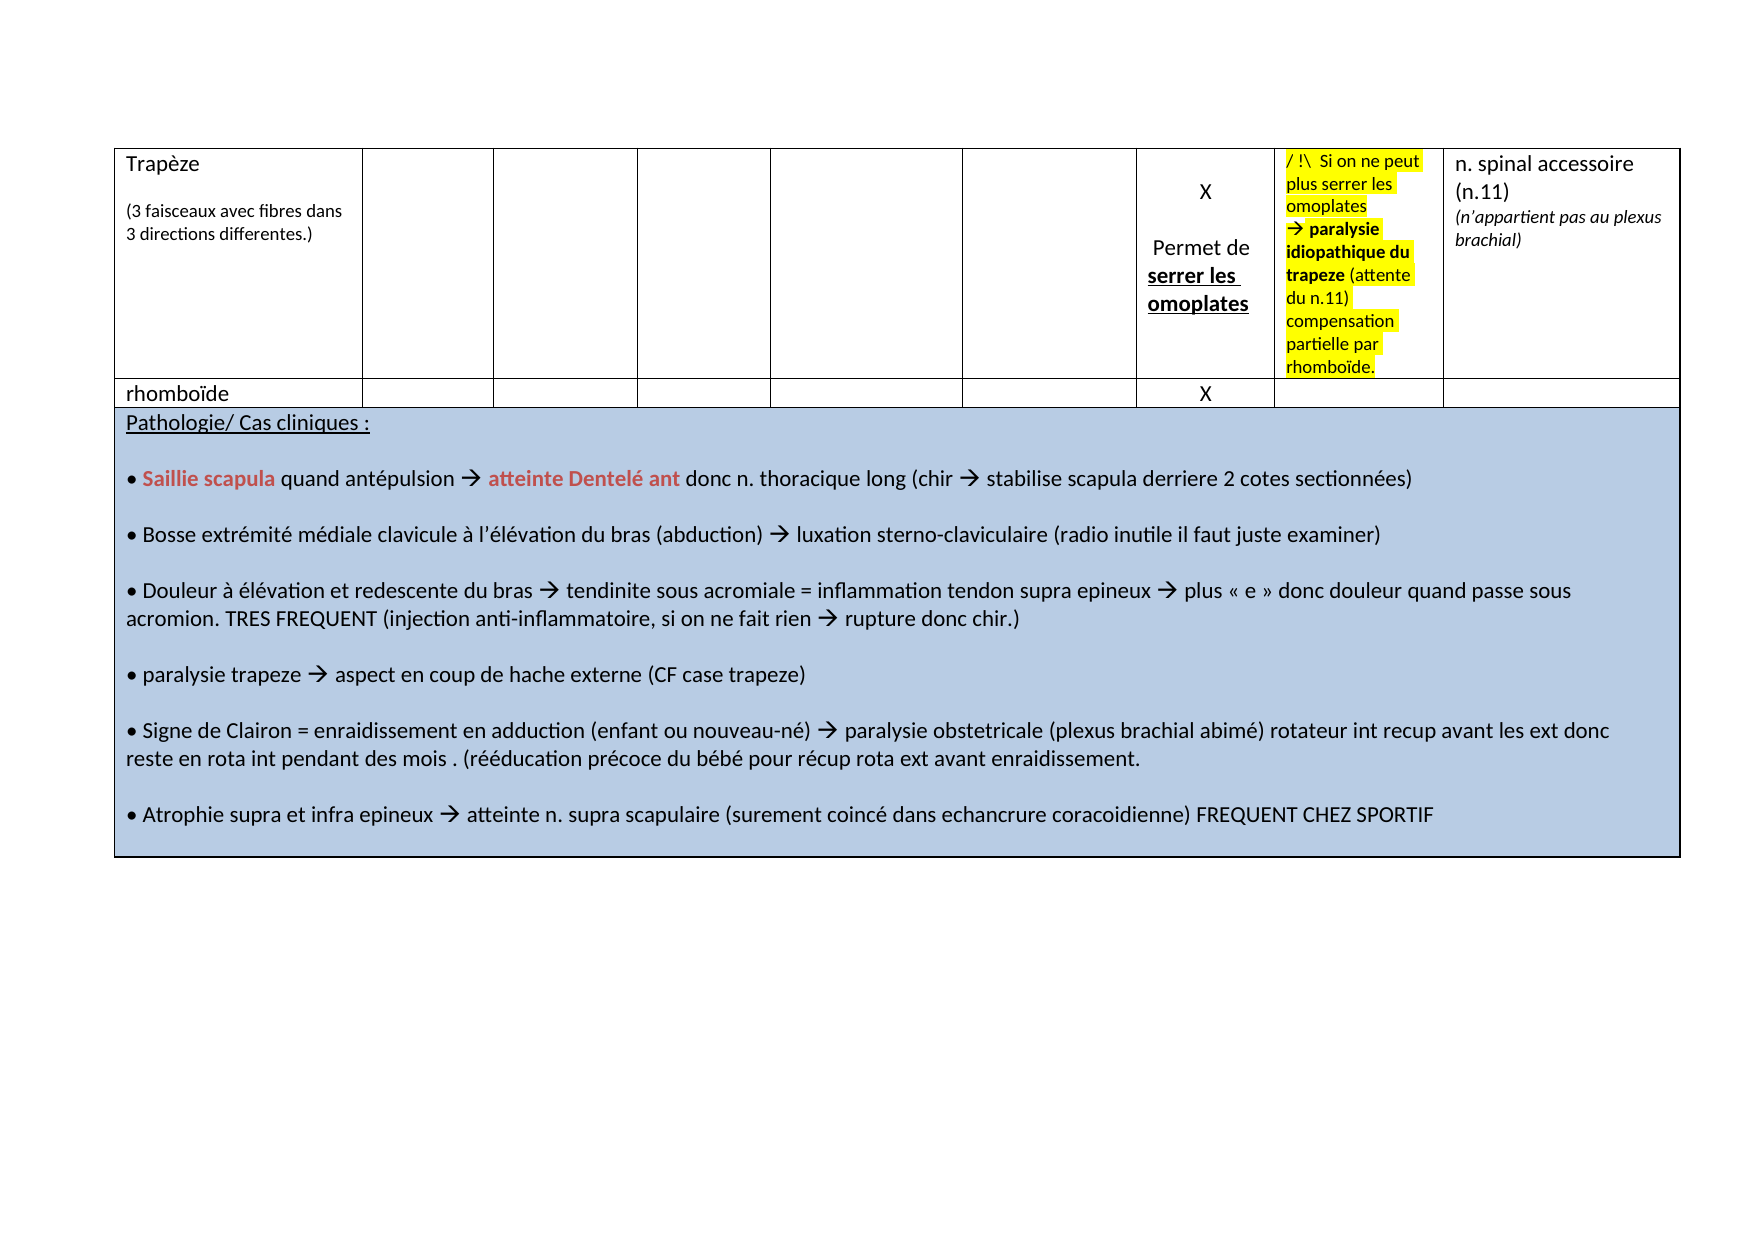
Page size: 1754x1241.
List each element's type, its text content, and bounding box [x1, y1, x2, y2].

table_cell rhomboïde [115, 379, 362, 407]
table_cell [363, 379, 493, 407]
table_cell [1444, 858, 1680, 1075]
table_cell [494, 379, 637, 407]
table_cell [1275, 858, 1443, 1075]
table_cell / !\ Si on ne peut plus serrer les omoplates  paralysie idiopathique du trapeze (attente du n.11) compensation partielle par rhomboïde. [1275, 149, 1443, 378]
table_cell [638, 379, 770, 407]
table_cell [1125, 858, 1275, 1075]
table_cell [363, 149, 493, 378]
table_cell [771, 149, 962, 378]
table_cell [115, 858, 363, 1075]
table_cell [963, 379, 1136, 407]
table_cell [963, 858, 1124, 1075]
table_cell X Permet de serrer les omoplates [1137, 149, 1274, 378]
table_cell [363, 858, 493, 1075]
table_cell [1275, 379, 1443, 407]
table_cell Trapèze (3 faisceaux avec fibres dans 3 directions differentes.) [115, 149, 362, 378]
table_cell [638, 858, 770, 1075]
table_cell [963, 149, 1136, 378]
table_cell [493, 858, 638, 1075]
table_cell [770, 858, 962, 1075]
table_cell [494, 149, 637, 378]
table_cell X [1137, 379, 1274, 407]
table_cell [771, 379, 962, 407]
table_cell Pathologie/ Cas cliniques : • Saillie scapula quand antépulsion  atteinte Dentelé ant donc n. thoracique long (chir  stabilise scapula derriere 2 cotes sectionnées) • Bosse extrémité médiale clavicule à l’élévation du bras (abduction)  luxation sterno-claviculaire (radio inutile il faut juste examiner) • Douleur à élévation et redescente du bras  tendinite sous acromiale = inflammation tendon supra epineux  plus « e » donc douleur quand passe sous acromion. TRES FREQUENT (injection anti-inflammatoire, si on ne fait rien  rupture donc chir.) • paralysie trapeze  aspect en coup de hache externe (CF case trapeze) • Signe de Clairon = enraidissement en adduction (enfant ou nouveau-né)  paralysie obstetricale (plexus brachial abimé) rotateur int recup avant les ext donc reste en rota int pendant des mois . (rééducation précoce du bébé pour récup rota ext avant enraidissement. • Atrophie supra et infra epineux  atteinte n. supra scapulaire (surement coincé dans echancrure coracoidienne) FREQUENT CHEZ SPORTIF [115, 408, 1679, 856]
table_cell [638, 149, 770, 378]
table_cell [1444, 379, 1679, 407]
table_cell n. spinal accessoire (n.11) (n’appartient pas au plexus brachial) [1444, 149, 1679, 378]
